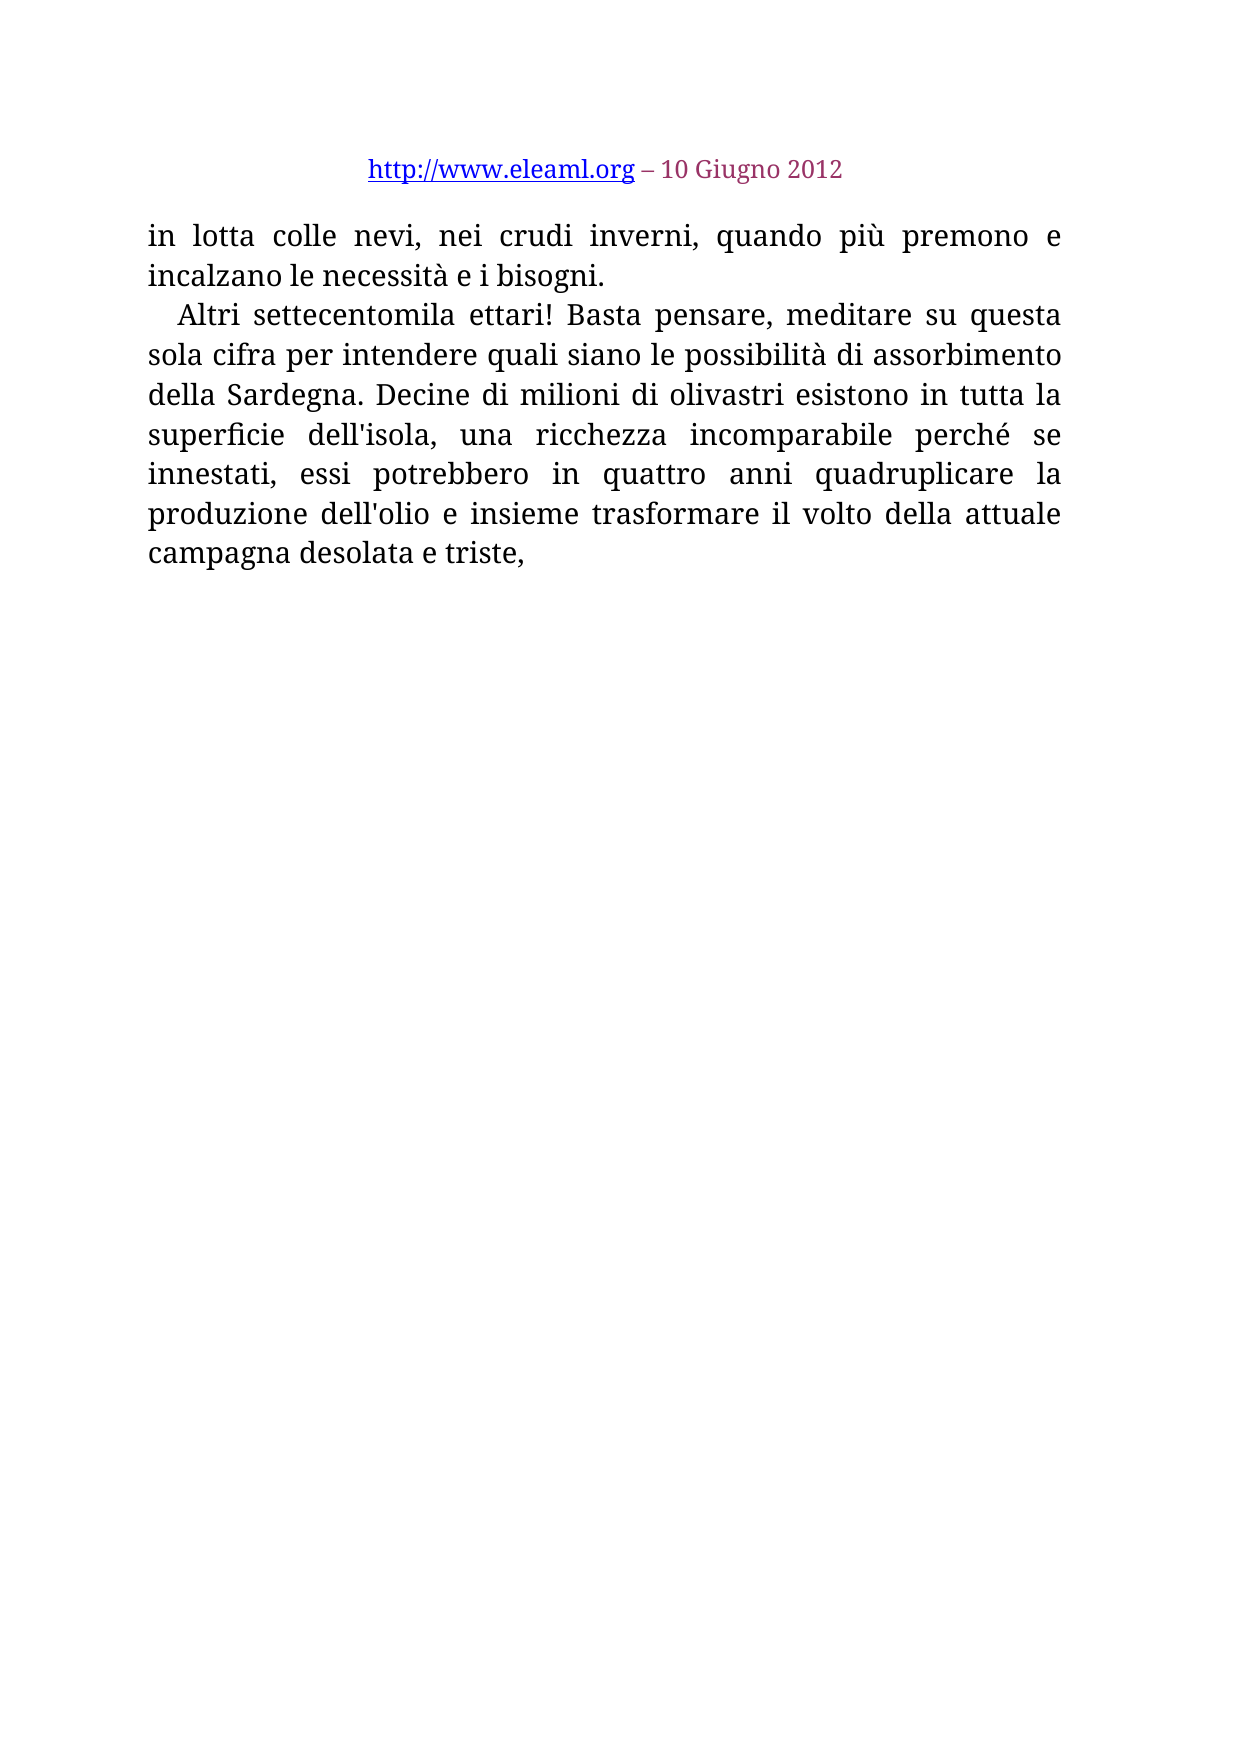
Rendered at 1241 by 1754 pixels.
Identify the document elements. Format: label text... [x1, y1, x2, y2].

text Altri settecentomila ettari! Basta pensare, meditare su questa sola cifra per intendere quali siano le possibilità di assorbimento della Sardegna. Decine di milioni di olivastri esistono in tutta la superficie dell'isola, una ricchezza incomparabile perché se innestati, essi potrebbero in quattro anni quadruplicare la produzione dell'olio e insieme trasformare il volto della attuale campagna desolata e triste, [148, 295, 1063, 572]
text in lotta colle nevi, nei crudi inverni, quando più premono e incalzano le necessità e i bisogni. [148, 215, 1063, 295]
